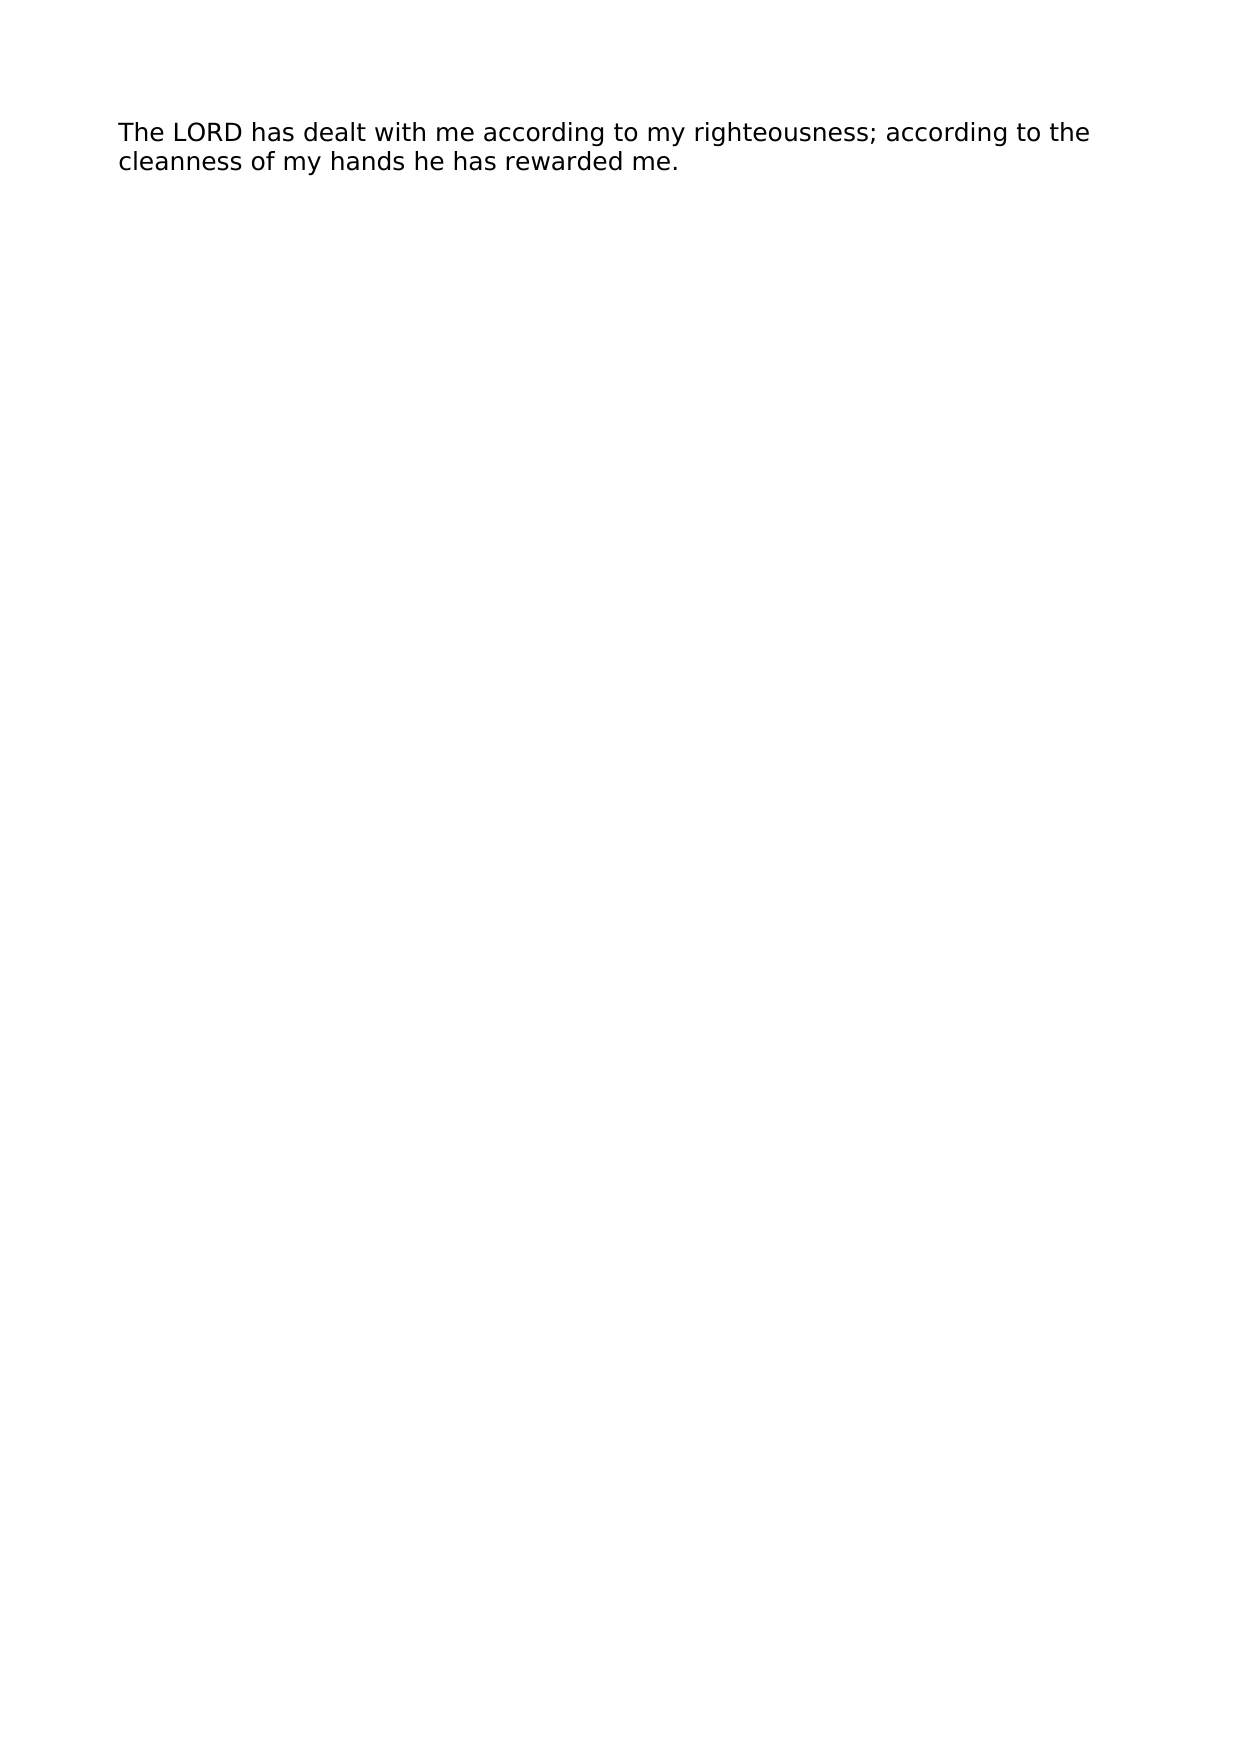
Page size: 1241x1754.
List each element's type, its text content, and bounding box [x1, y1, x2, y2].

text The LORD has dealt with me according to my righteousness; according to the cleanness of my hands he has rewarded me. [118, 118, 1122, 176]
